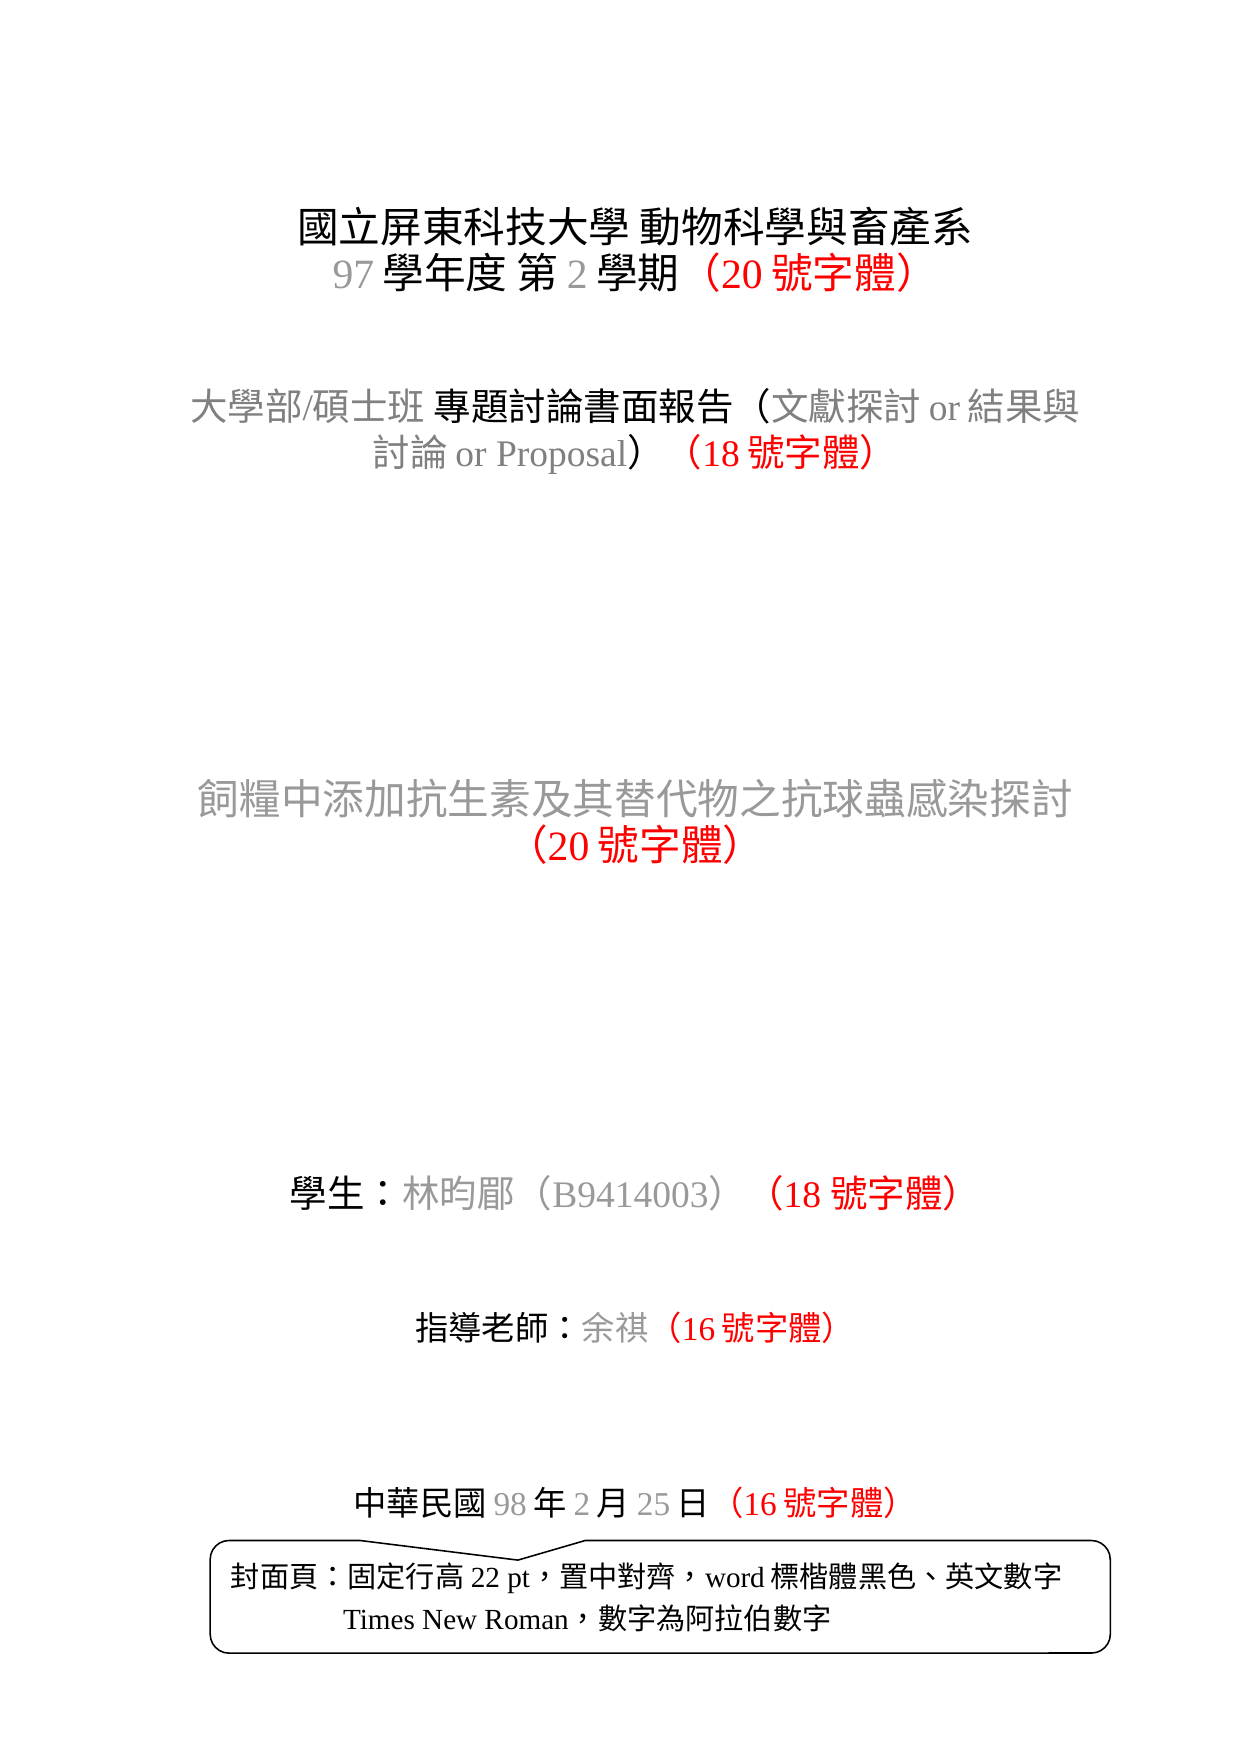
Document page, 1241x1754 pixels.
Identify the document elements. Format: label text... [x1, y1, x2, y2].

text 飼糧中添加抗生素及其替代物之抗球蟲感染探討（20號字體） [177, 778, 1092, 869]
text 學生：林昀郿（B9414003）（18 號字體） [177, 1171, 1092, 1217]
text 國立屏東科技大學 動物科學與畜產系 [177, 206, 1092, 252]
text 中華民國98年2月25日（16號字體） [177, 1478, 1092, 1524]
text 97學年度 第2學期（20號字體） [177, 252, 1092, 298]
text 指導老師：余祺（16號字體） [177, 1303, 1092, 1349]
text 大學部/碩士班 專題討論書面報告（文獻探討or結果與討論or Proposal）（18號字體） [177, 384, 1092, 476]
text 封面頁：固定行高 22 pt，置中對齊，word標楷體黑色、英文數字Times New Roman，數字為阿拉伯數字 [231, 1553, 1090, 1638]
